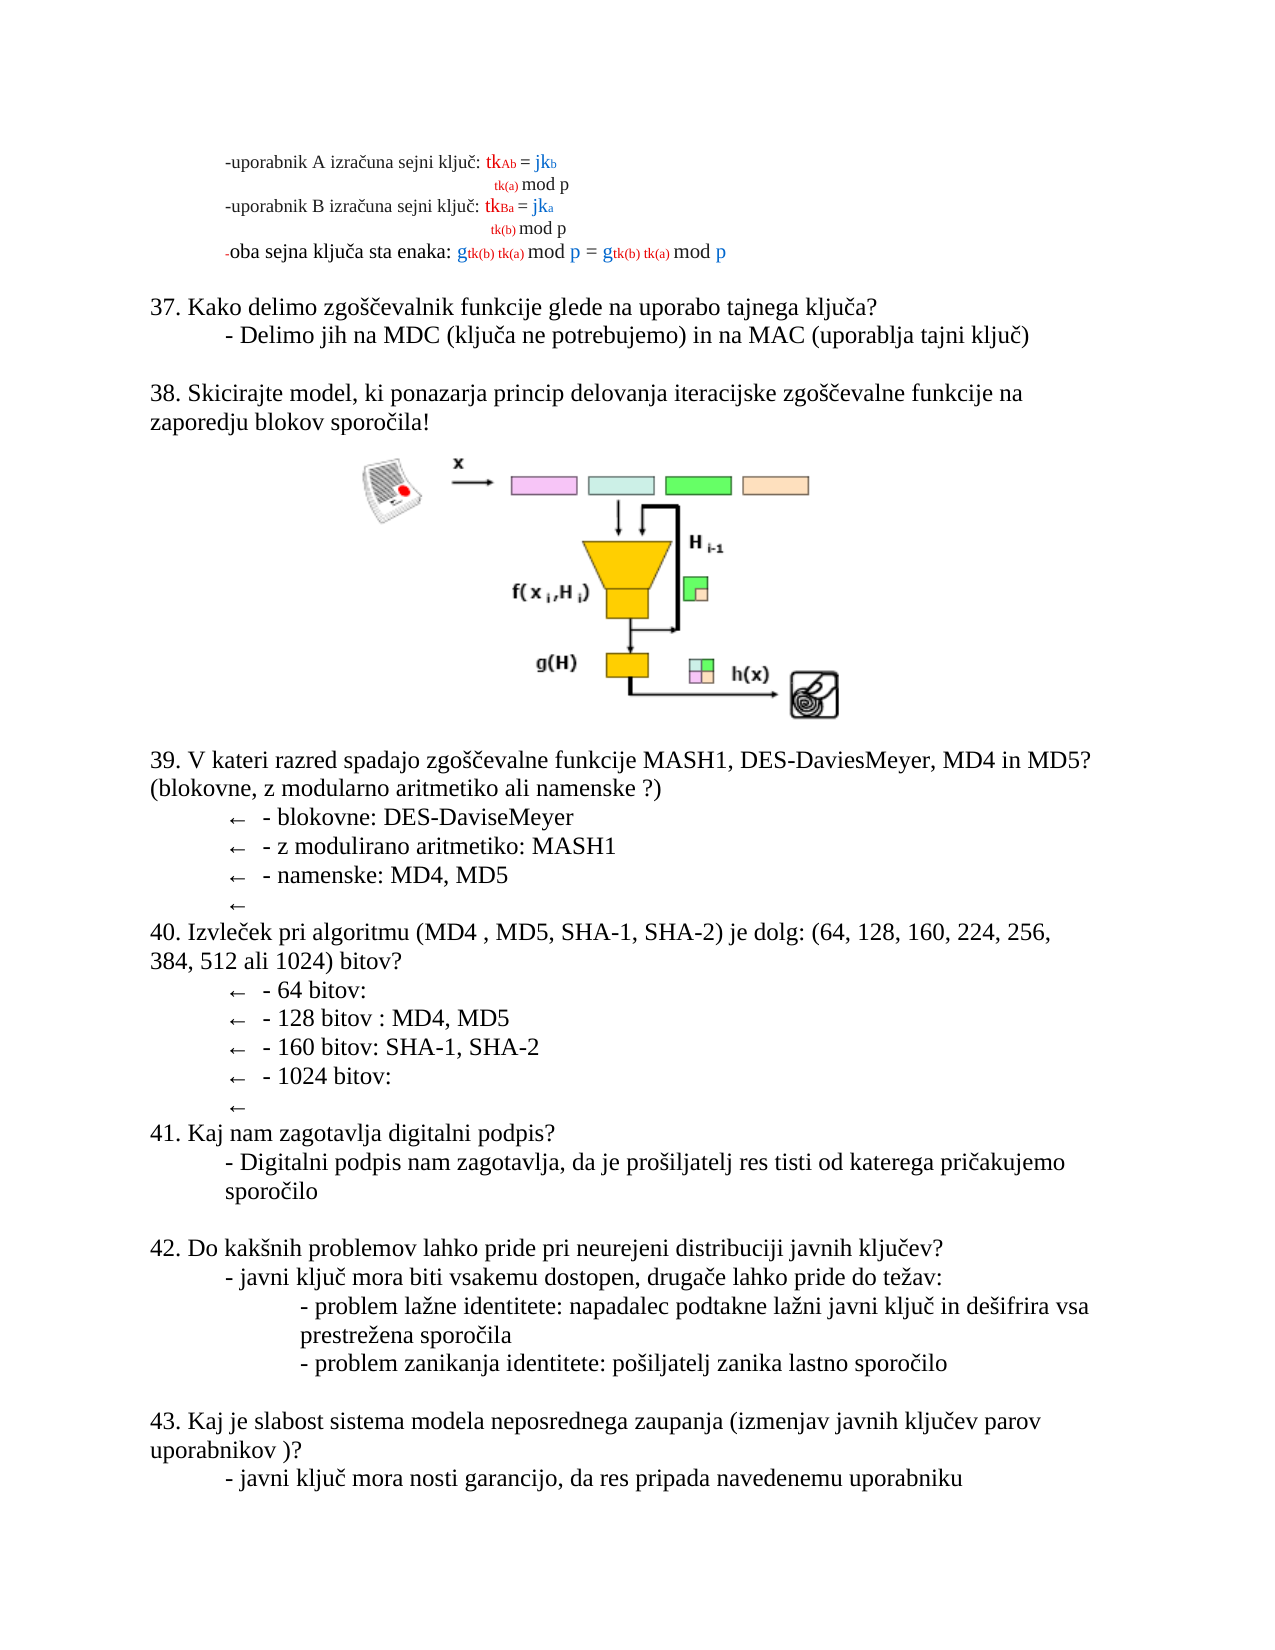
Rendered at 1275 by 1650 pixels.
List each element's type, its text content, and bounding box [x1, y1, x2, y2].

text 37. Kako delimo zgoščevalnik funkcije glede na uporabo tajnega ključa? [150, 292, 1125, 320]
list - 128 bitov : MD4, MD5 [225, 1003, 1125, 1032]
text - problem lažne identitete: napadalec podtakne lažni javni ključ in dešifrira vsa prestrežena sporočila [300, 1291, 1125, 1348]
text 41. Kaj nam zagotavlja digitalni podpis? [150, 1118, 1125, 1147]
text zaporedju blokov sporočila! [150, 407, 1125, 435]
text tk(a) mod p [450, 173, 1125, 194]
list - namenske: MD4, MD5 [225, 860, 1125, 888]
text uporabnikov )? [150, 1435, 1125, 1463]
text 39. V kateri razred spadajo zgoščevalne funkcije MASH1, DES-DaviesMeyer, MD4 in MD5? [150, 745, 1125, 773]
list - z modulirano aritmetiko: MASH1 [225, 831, 1125, 860]
text tk(b) mod p [375, 217, 1125, 239]
text 43. Kaj je slabost sistema modela neposrednega zaupanja (izmenjav javnih ključev parov [150, 1406, 1125, 1435]
text - javni ključ mora biti vsakemu dostopen, drugače lahko pride do težav: [150, 1262, 1125, 1291]
text - Delimo jih na MDC (ključa ne potrebujemo) in na MAC (uporablja tajni ključ) [150, 320, 1125, 349]
text 384, 512 ali 1024) bitov? [150, 946, 1125, 975]
text -oba sejna ključa sta enaka: gtk(b) tk(a) mod p = gtk(b) tk(a) mod p [150, 239, 1125, 263]
text (blokovne, z modularno aritmetiko ali namenske ?) [150, 773, 1125, 802]
text 38. Skicirajte model, ki ponazarja princip delovanja iteracijske zgoščevalne funkcije na [150, 378, 1125, 407]
list - 1024 bitov: [225, 1061, 1125, 1090]
list - 64 bitov: [225, 975, 1125, 1003]
list - blokovne: DES-DaviseMeyer [225, 802, 1125, 831]
text -uporabnik A izračuna sejni ključ: tkAb = jkb [194, 150, 1125, 173]
text - javni ključ mora nosti garancijo, da res pripada navedenemu uporabniku [150, 1463, 1125, 1492]
text - problem zanikanja identitete: pošiljatelj zanika lastno sporočilo [300, 1348, 1125, 1377]
text - Digitalni podpis nam zagotavlja, da je prošiljatelj res tisti od katerega pričakujemo sporočilo [225, 1147, 1125, 1205]
list - 160 bitov: SHA-1, SHA-2 [225, 1032, 1125, 1061]
text -uporabnik B izračuna sejni ključ: tkBa = jka [194, 194, 1125, 217]
text 40. Izvleček pri algoritmu (MD4 , MD5, SHA-1, SHA-2) je dolg: (64, 128, 160, 224, 256, [150, 917, 1125, 946]
text 42. Do kakšnih problemov lahko pride pri neurejeni distribuciji javnih ključev? [150, 1233, 1125, 1262]
